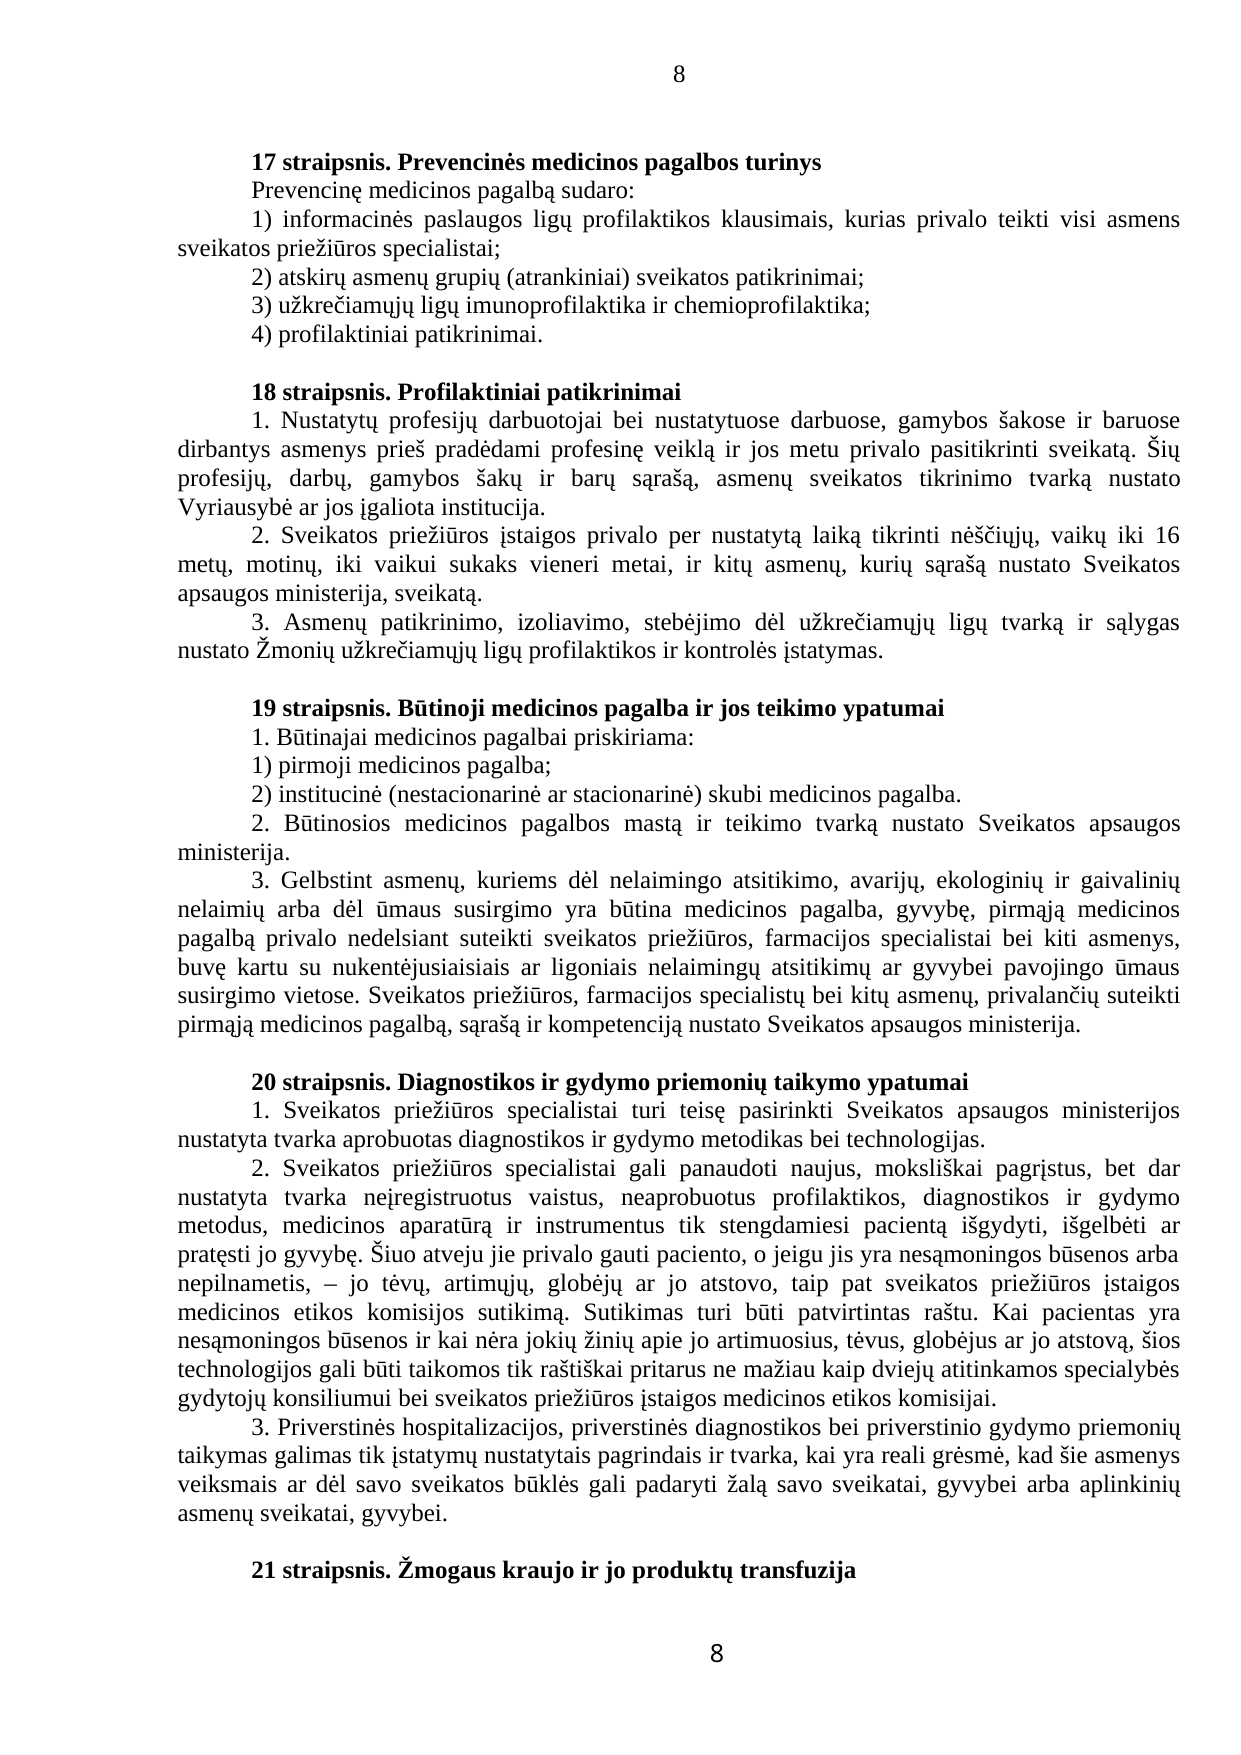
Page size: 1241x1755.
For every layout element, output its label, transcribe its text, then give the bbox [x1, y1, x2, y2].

text 3. Priverstinės hospitalizacijos, priverstinės diagnostikos bei priverstinio gydymo priemonių taikymas galimas tik įstatymų nustatytais pagrindais ir tvarka, kai yra reali grėsmė, kad šie asmenys veiksmais ar dėl savo sveikatos būklės gali padaryti žalą savo sveikatai, gyvybei arba aplinkinių asmenų sveikatai, gyvybei. [177, 1412, 1181, 1527]
text 2) atskirų asmenų grupių (atrankiniai) sveikatos patikrinimai; [177, 262, 1181, 291]
text 1) pirmoji medicinos pagalba; [177, 751, 1181, 779]
text 2. Sveikatos priežiūros įstaigos privalo per nustatytą laiką tikrinti nėščiųjų, vaikų iki 16 metų, motinų, iki vaikui sukaks vieneri metai, ir kitų asmenų, kurių sąrašą nustato Sveikatos apsaugos ministerija, sveikatą. [177, 521, 1181, 607]
text 2) institucinė (nestacionarinė ar stacionarinė) skubi medicinos pagalba. [177, 779, 1181, 808]
text 1. Nustatytų profesijų darbuotojai bei nustatytuose darbuose, gamybos šakose ir baruose dirbantys asmenys prieš pradėdami profesinę veiklą ir jos metu privalo pasitikrinti sveikatą. Šių profesijų, darbų, gamybos šakų ir barų sąrašą, asmenų sveikatos tikrinimo tvarką nustato Vyriausybė ar jos įgaliota institucija. [177, 406, 1181, 521]
text 2. Sveikatos priežiūros specialistai gali panaudoti naujus, moksliškai pagrįstus, bet dar nustatyta tvarka neįregistruotus vaistus, neaprobuotus profilaktikos, diagnostikos ir gydymo metodus, medicinos aparatūrą ir instrumentus tik stengdamiesi pacientą išgydyti, išgelbėti ar pratęsti jo gyvybę. Šiuo atveju jie privalo gauti paciento, o jeigu jis yra nesąmoningos būsenos arba nepilnametis, – jo tėvų, artimųjų, globėjų ar jo atstovo, taip pat sveikatos priežiūros įstaigos medicinos etikos komisijos sutikimą. Sutikimas turi būti patvirtintas raštu. Kai pacientas yra nesąmoningos būsenos ir kai nėra jokių žinių apie jo artimuosius, tėvus, globėjus ar jo atstovą, šios technologijos gali būti taikomos tik raštiškai pritarus ne mažiau kaip dviejų atitinkamos specialybės gydytojų konsiliumui bei sveikatos priežiūros įstaigos medicinos etikos komisijai. [177, 1153, 1181, 1412]
text Prevencinę medicinos pagalbą sudaro: [177, 176, 1181, 204]
text 3. Asmenų patikrinimo, izoliavimo, stebėjimo dėl užkrečiamųjų ligų tvarką ir sąlygas nustato Žmonių užkrečiamųjų ligų profilaktikos ir kontrolės įstatymas. [177, 607, 1181, 664]
text 21 straipsnis. Žmogaus kraujo ir jo produktų transfuzija [177, 1556, 1181, 1584]
text 3. Gelbstint asmenų, kuriems dėl nelaimingo atsitikimo, avarijų, ekologinių ir gaivalinių nelaimių arba dėl ūmaus susirgimo yra būtina medicinos pagalba, gyvybę, pirmąją medicinos pagalbą privalo nedelsiant suteikti sveikatos priežiūros, farmacijos specialistai bei kiti asmenys, buvę kartu su nukentėjusiaisiais ar ligoniais nelaimingų atsitikimų ar gyvybei pavojingo ūmaus susirgimo vietose. Sveikatos priežiūros, farmacijos specialistų bei kitų asmenų, privalančių suteikti pirmąją medicinos pagalbą, sąrašą ir kompetenciją nustato Sveikatos apsaugos ministerija. [177, 866, 1181, 1038]
text 19 straipsnis. Būtinoji medicinos pagalba ir jos teikimo ypatumai [177, 693, 1181, 722]
text 20 straipsnis. Diagnostikos ir gydymo priemonių taikymo ypatumai [177, 1067, 1181, 1096]
text 1) informacinės paslaugos ligų profilaktikos klausimais, kurias privalo teikti visi asmens sveikatos priežiūros specialistai; [177, 204, 1181, 262]
text 17 straipsnis. Prevencinės medicinos pagalbos turinys [177, 147, 1181, 176]
text 3) užkrečiamųjų ligų imunoprofilaktika ir chemioprofilaktika; [177, 291, 1181, 319]
text 2. Būtinosios medicinos pagalbos mastą ir teikimo tvarką nustato Sveikatos apsaugos ministerija. [177, 808, 1181, 866]
text 1. Sveikatos priežiūros specialistai turi teisę pasirinkti Sveikatos apsaugos ministerijos nustatyta tvarka aprobuotas diagnostikos ir gydymo metodikas bei technologijas. [177, 1096, 1181, 1153]
text 4) profilaktiniai patikrinimai. [177, 319, 1181, 348]
text 1. Būtinajai medicinos pagalbai priskiriama: [177, 722, 1181, 751]
text 18 straipsnis. Profilaktiniai patikrinimai [177, 377, 1181, 406]
